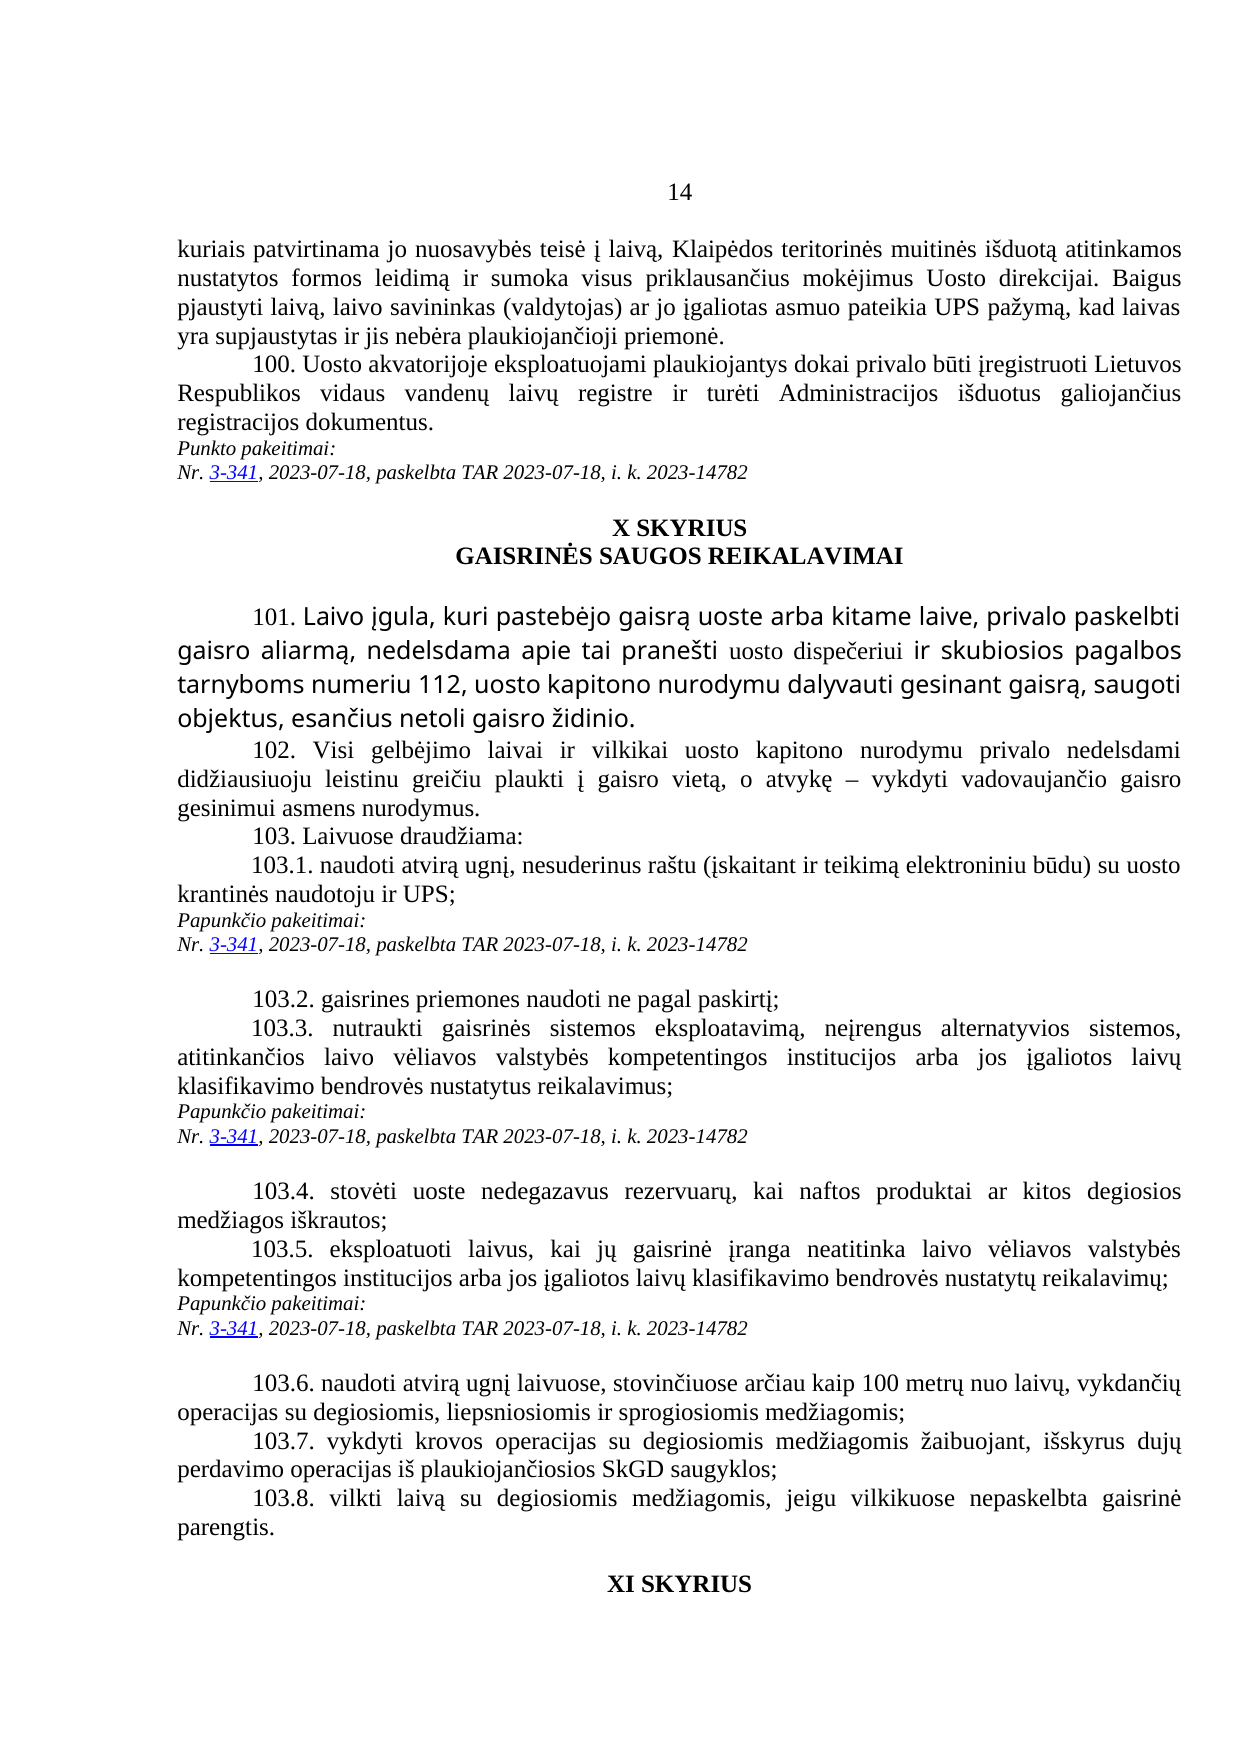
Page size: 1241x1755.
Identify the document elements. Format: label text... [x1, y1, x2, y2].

text 103. Laivuose draudžiama: [177, 821, 1182, 850]
text Nr. 3-341, 2023-07-18, paskelbta TAR 2023-07-18, i. k. 2023-14782 [177, 1315, 1182, 1339]
text 103.7. vykdyti krovos operacijas su degiosiomis medžiagomis žaibuojant, išskyrus dujų perdavimo operacijas iš plaukiojančiosios SkGD saugyklos; [177, 1426, 1182, 1483]
text kuriais patvirtinama jo nuosavybės teisė į laivą, Klaipėdos teritorinės muitinės išduotą atitinkamos nustatytos formos leidimą ir sumoka visus priklausančius mokėjimus Uosto direkcijai. Baigus pjaustyti laivą, laivo savininkas (valdytojas) ar jo įgaliotas asmuo pateikia UPS pažymą, kad laivas yra supjaustytas ir jis nebėra plaukiojančioji priemonė. [177, 234, 1182, 349]
text Papunkčio pakeitimai: [177, 908, 1182, 932]
text 103.4. stovėti uoste nedegazavus rezervuarų, kai naftos produktai ar kitos degiosios medžiagos iškrautos; [177, 1176, 1182, 1234]
text X SKYRIUS [177, 513, 1182, 541]
text Nr. 3-341, 2023-07-18, paskelbta TAR 2023-07-18, i. k. 2023-14782 [177, 1123, 1182, 1148]
text 103.1. naudoti atvirą ugnį, nesuderinus raštu (įskaitant ir teikimą elektroniniu būdu) su uosto krantinės naudotoju ir UPS; [177, 850, 1182, 908]
text Punkto pakeitimai: [177, 436, 1182, 460]
text XI SKYRIUS [177, 1569, 1182, 1598]
text GAISRINĖS SAUGOS REIKALAVIMAI [177, 541, 1182, 570]
text 102. Visi gelbėjimo laivai ir vilkikai uosto kapitono nurodymu privalo nedelsdami didžiausiuoju leistinu greičiu plaukti į gaisro vietą, o atvykę – vykdyti vadovaujančio gaisro gesinimui asmens nurodymus. [177, 735, 1182, 821]
text 103.8. vilkti laivą su degiosiomis medžiagomis, jeigu vilkikuose nepaskelbta gaisrinė parengtis. [177, 1483, 1182, 1541]
text 100. Uosto akvatorijoje eksploatuojami plaukiojantys dokai privalo būti įregistruoti Lietuvos Respublikos vidaus vandenų laivų registre ir turėti Administracijos išduotus galiojančius registracijos dokumentus. [177, 349, 1182, 436]
text 103.3. nutraukti gaisrinės sistemos eksploatavimą, neįrengus alternatyvios sistemos, atitinkančios laivo vėliavos valstybės kompetentingos institucijos arba jos įgaliotos laivų klasifikavimo bendrovės nustatytus reikalavimus; [177, 1013, 1182, 1099]
text 103.6. naudoti atvirą ugnį laivuose, stovinčiuose arčiau kaip 100 metrų nuo laivų, vykdančių operacijas su degiosiomis, liepsniosiomis ir sprogiosiomis medžiagomis; [177, 1368, 1182, 1426]
text Papunkčio pakeitimai: [177, 1291, 1182, 1315]
text 103.5. eksploatuoti laivus, kai jų gaisrinė įranga neatitinka laivo vėliavos valstybės kompetentingos institucijos arba jos įgaliotos laivų klasifikavimo bendrovės nustatytų reikalavimų; [177, 1234, 1182, 1291]
text 101. Laivo įgula, kuri pastebėjo gaisrą uoste arba kitame laive, privalo paskelbti gaisro aliarmą, nedelsdama apie tai pranešti uosto dispečeriui ir skubiosios pagalbos tarnyboms numeriu 112, uosto kapitono nurodymu dalyvauti gesinant gaisrą, saugoti objektus, esančius netoli gaisro židinio. [177, 599, 1182, 735]
text Nr. 3-341, 2023-07-18, paskelbta TAR 2023-07-18, i. k. 2023-14782 [177, 460, 1182, 484]
text 103.2. gaisrines priemones naudoti ne pagal paskirtį; [177, 984, 1182, 1013]
text Papunkčio pakeitimai: [177, 1099, 1182, 1123]
text Nr. 3-341, 2023-07-18, paskelbta TAR 2023-07-18, i. k. 2023-14782 [177, 932, 1182, 956]
